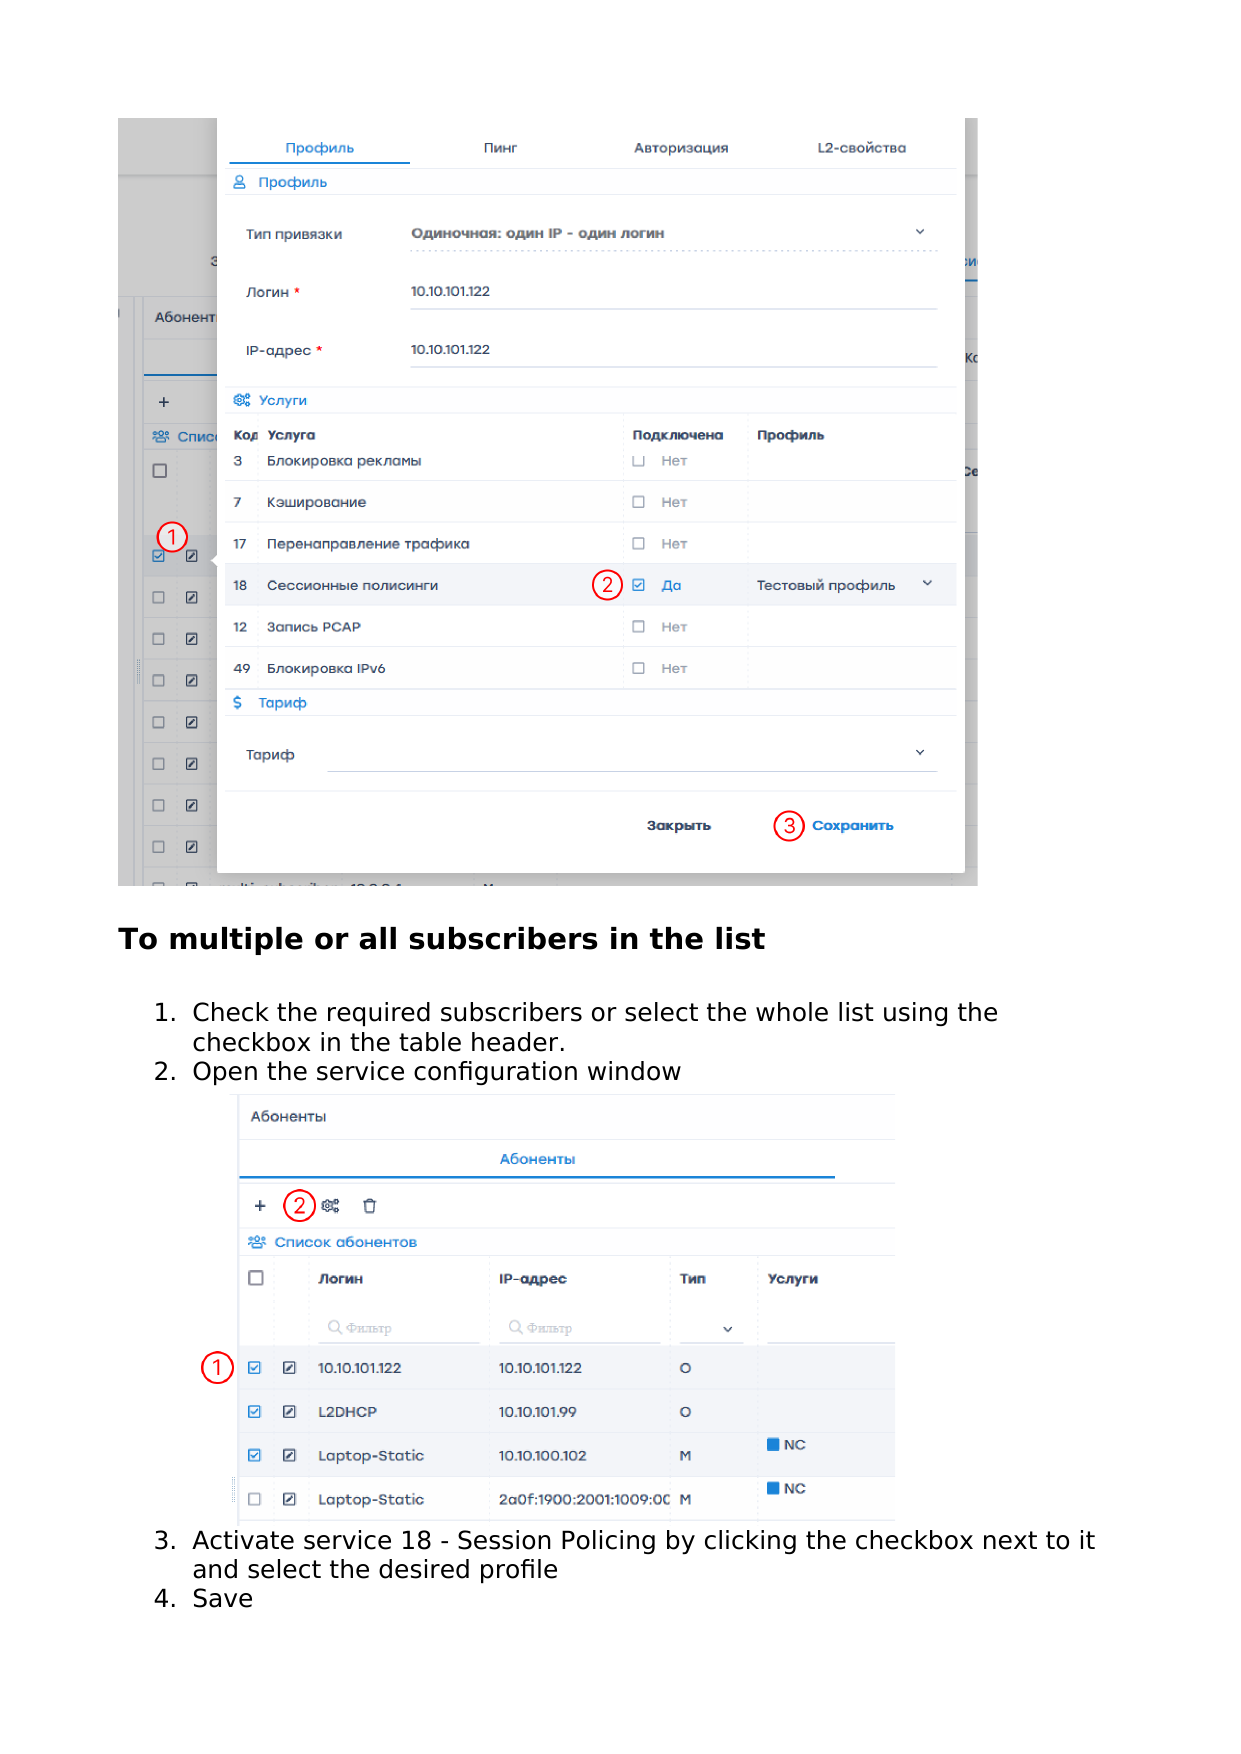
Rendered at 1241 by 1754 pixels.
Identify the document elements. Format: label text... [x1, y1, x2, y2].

picture [192, 1086, 895, 1526]
list Save [177, 1584, 1122, 1613]
list Check the required subscribers or select the whole list using the checkbox in the table header. [177, 998, 1122, 1057]
list Open the service configuration window [177, 1057, 1122, 1526]
picture [118, 118, 978, 886]
subtitle To multiple or all subscribers in the list [118, 923, 1122, 957]
list Activate service 18 - Session Policing by clicking the checkbox next to it and select the desired profile [177, 1526, 1122, 1584]
